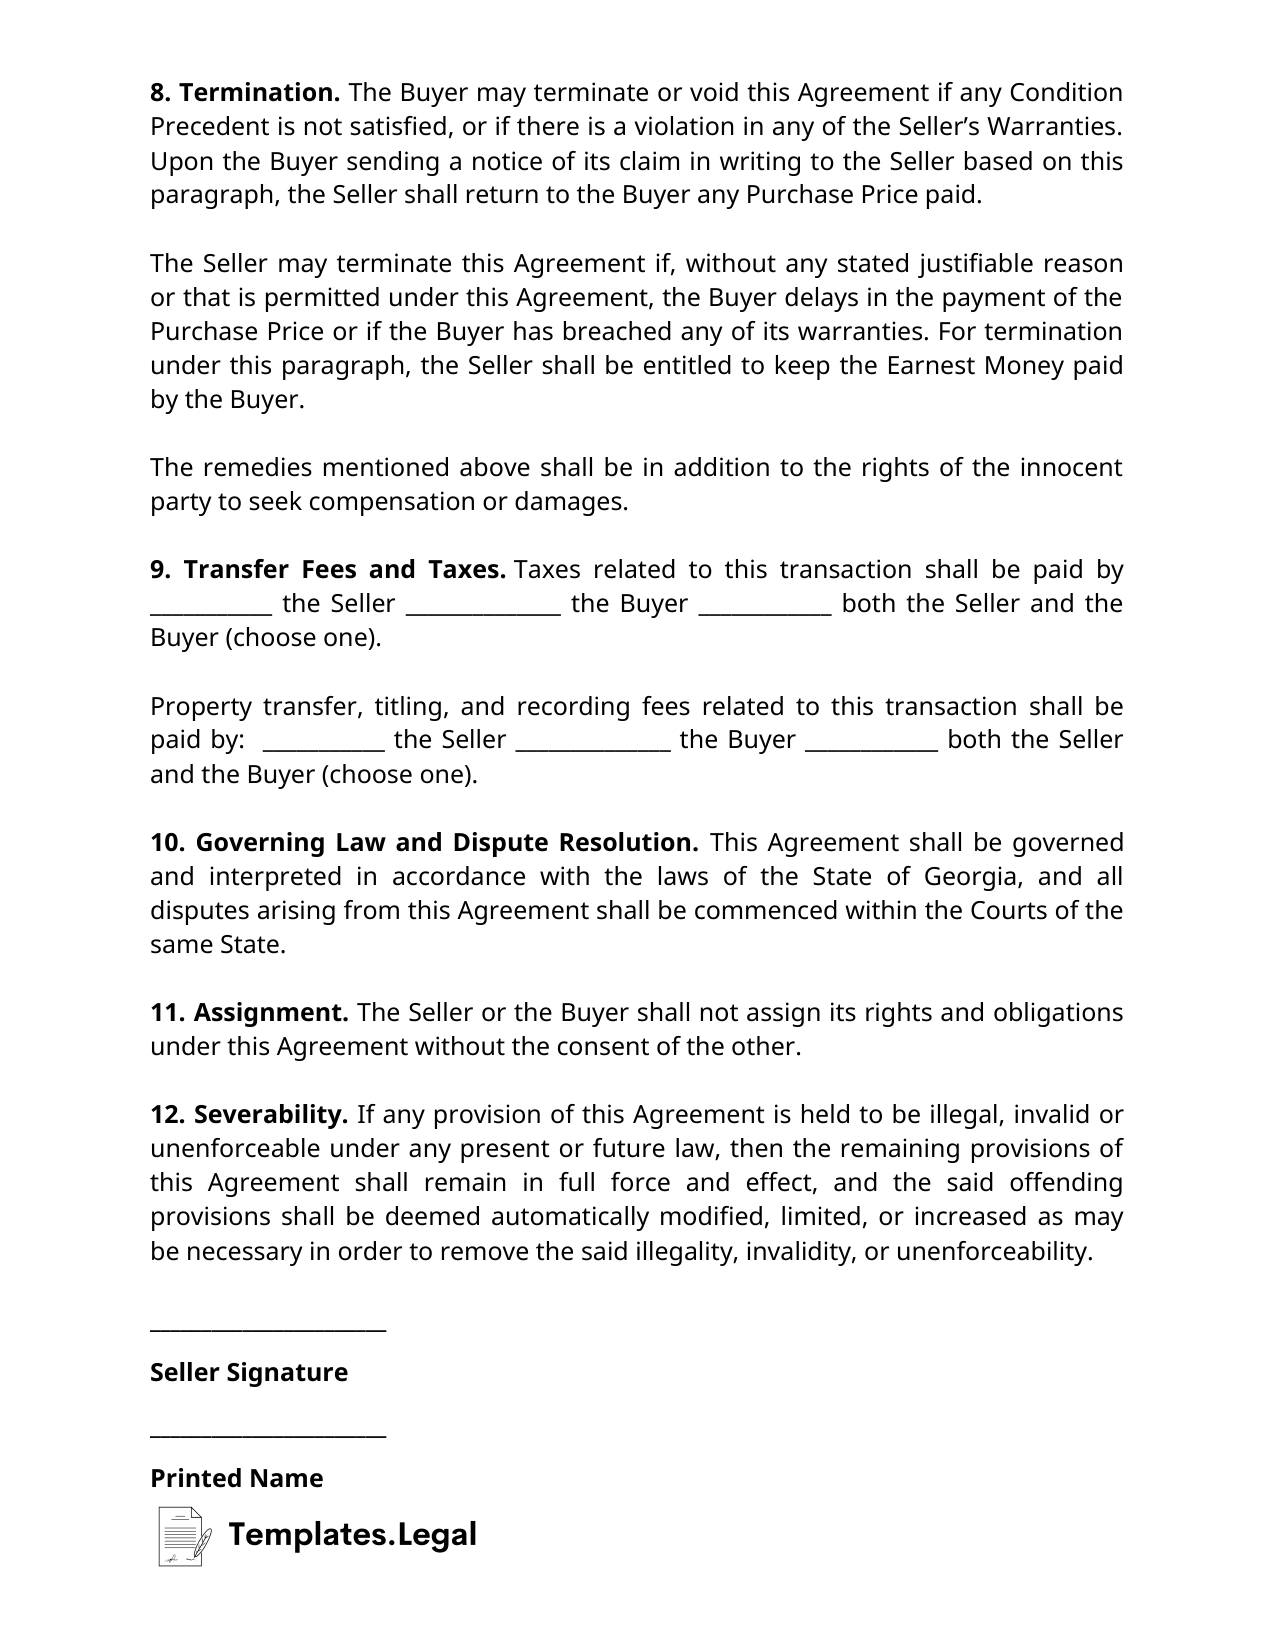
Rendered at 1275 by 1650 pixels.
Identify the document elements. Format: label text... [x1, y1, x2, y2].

text 11. Assignment. The Seller or the Buyer shall not assign its rights and obligations under this Agreement without the consent of the other. [150, 995, 1125, 1063]
text Seller Signature [150, 1354, 1125, 1388]
text 9. Transfer Fees and Taxes. Taxes related to this transaction shall be paid by ___________ the Seller ______________ the Buyer ____________ both the Seller and the Buyer (choose one). [150, 552, 1125, 654]
text 8. Termination. The Buyer may terminate or void this Agreement if any Condition Precedent is not satisfied, or if there is a violation in any of the Seller’s Warranties. Upon the Buyer sending a notice of its claim in writing to the Seller based on this paragraph, the Seller shall return to the Buyer any Purchase Price paid. [150, 75, 1125, 211]
text Printed Name [150, 1460, 1125, 1494]
text Property transfer, titling, and recording fees related to this transaction shall be paid by: ___________ the Seller ______________ the Buyer ____________ both the Seller and the Buyer (choose one). [150, 688, 1125, 790]
text The remedies mentioned above shall be in addition to the rights of the innocent party to seek compensation or damages. [150, 450, 1125, 518]
text 10. Governing Law and Dispute Resolution. This Agreement shall be governed and interpreted in accordance with the laws of the State of Georgia, and all disputes arising from this Agreement shall be commenced within the Courts of the same State. [150, 824, 1125, 961]
text 12. Severability. If any provision of this Agreement is held to be illegal, invalid or unenforceable under any present or future law, then the remaining provisions of this Agreement shall remain in full force and effect, and the said offending provisions shall be deemed automatically modified, limited, or increased as may be necessary in order to remove the said illegality, invalidity, or unenforceability. [150, 1097, 1125, 1267]
text _______________________ [150, 1407, 1125, 1441]
text _______________________ [150, 1301, 1125, 1335]
text The Seller may terminate this Agreement if, without any stated justifiable reason or that is permitted under this Agreement, the Buyer delays in the payment of the Purchase Price or if the Buyer has breached any of its warranties. For termination under this paragraph, the Seller shall be entitled to keep the Earnest Money paid by the Buyer. [150, 245, 1125, 416]
